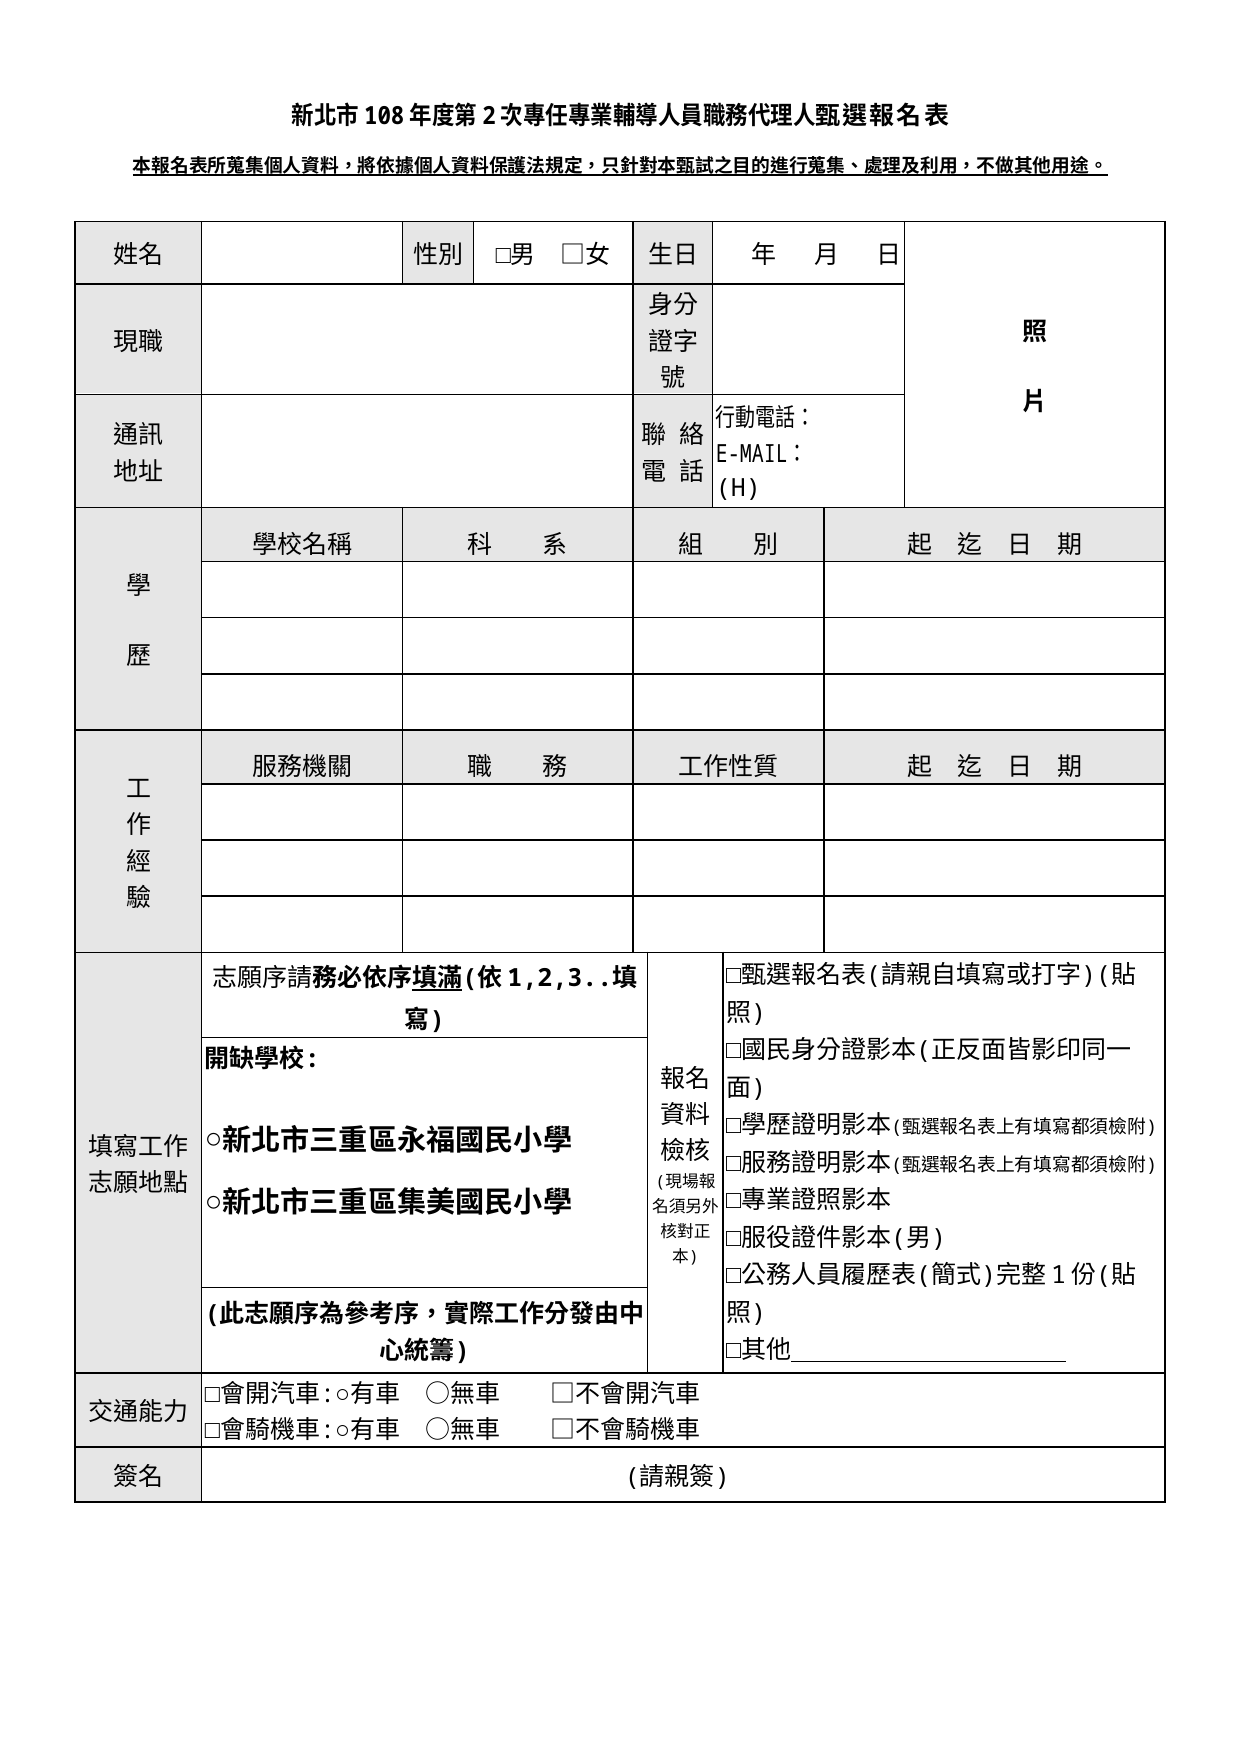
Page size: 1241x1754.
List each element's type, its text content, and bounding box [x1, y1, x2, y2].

table_cell [825, 618, 1164, 673]
table_cell 通訊 地址 [76, 395, 201, 507]
table_header [202, 222, 402, 283]
table_cell 服務機關 [202, 731, 402, 783]
table_cell 學校名稱 [202, 508, 402, 561]
table_cell 組 別 [634, 508, 823, 561]
table_cell [634, 675, 823, 729]
table_cell [403, 785, 632, 839]
table_header 姓名 [76, 222, 201, 283]
table_cell □會開汽車:○有車 ○無車 □不會開汽車 □會騎機車:○有車 ○無車 □不會騎機車 [202, 1374, 1164, 1446]
table_cell [634, 841, 823, 895]
table_cell [825, 785, 1164, 839]
table_cell 志願序請務必依序填滿(依1,2,3..填寫) [202, 953, 647, 1037]
table_cell [634, 562, 823, 617]
table_cell 填寫工作志願地點 [76, 953, 201, 1372]
table_cell [202, 675, 402, 729]
table_header □男 □女 [474, 222, 632, 283]
text 本報名表所蒐集個人資料，將依據個人資料保護法規定，只針對本甄試之目的進行蒐集、處理及利用，不做其他用途。 [75, 151, 1165, 178]
table_cell 聯 絡 電 話 [634, 395, 712, 507]
table_cell 學 歷 [76, 508, 201, 729]
table_cell 工作性質 [634, 731, 823, 783]
table_cell [403, 897, 632, 952]
table_cell 簽名 [76, 1448, 201, 1501]
table_cell [634, 785, 823, 839]
table_cell 開缺學校: ○新北市三重區永福國民小學 ○新北市三重區集美國民小學 [202, 1038, 647, 1287]
table_cell [202, 897, 402, 952]
table_cell □甄選報名表(請親自填寫或打字)(貼照) □國民身分證影本(正反面皆影印同一面) □學歷證明影本(甄選報名表上有填寫都須檢附) □服務證明影本(甄選報名表上有填寫都須檢附) □專業證照影本 □服役證件影本(男) □公務人員履歷表(簡式)完整1份(貼照) □其他 [724, 953, 1164, 1372]
table_cell [202, 618, 402, 673]
table_cell 報名 資料 檢核 (現場報名須另外 核對正本) [648, 953, 722, 1372]
table_cell 起 迄 日 期 [825, 731, 1164, 783]
table_cell [634, 618, 823, 673]
table_cell [713, 285, 904, 393]
table_cell (請親簽) [202, 1448, 1164, 1501]
table_cell 職 務 [403, 731, 632, 783]
text 新北市108年度第2次專任專業輔導人員職務代理人甄選報名表 [75, 96, 1165, 132]
table_cell [634, 897, 823, 952]
table_cell 科 系 [403, 508, 632, 561]
table_cell [825, 562, 1164, 617]
table_header 生日 [634, 222, 712, 283]
table_cell 身分證字 號 [634, 285, 712, 393]
table_cell 交通能力 [76, 1374, 201, 1446]
table_cell 起 迄 日 期 [825, 508, 1164, 561]
table_cell [403, 562, 632, 617]
table_header 照 片 [905, 222, 1164, 507]
table_cell [202, 562, 402, 617]
table_cell [403, 841, 632, 895]
table_cell [825, 675, 1164, 729]
table_cell [202, 841, 402, 895]
table_cell [403, 675, 632, 729]
table_cell [825, 841, 1164, 895]
table_cell [403, 618, 632, 673]
table_cell [202, 785, 402, 839]
table_header 年 月 日 [713, 222, 904, 283]
table_cell [202, 395, 632, 507]
table_cell 工 作 經 驗 [76, 731, 201, 952]
table_cell [202, 285, 632, 393]
table_cell 現職 [76, 285, 201, 393]
table_cell 行動電話： E-MAIL： (H) [713, 395, 904, 507]
table_header 性別 [403, 222, 473, 283]
table_cell (此志願序為參考序，實際工作分發由中心統籌) [202, 1288, 647, 1372]
table_cell [825, 897, 1164, 952]
